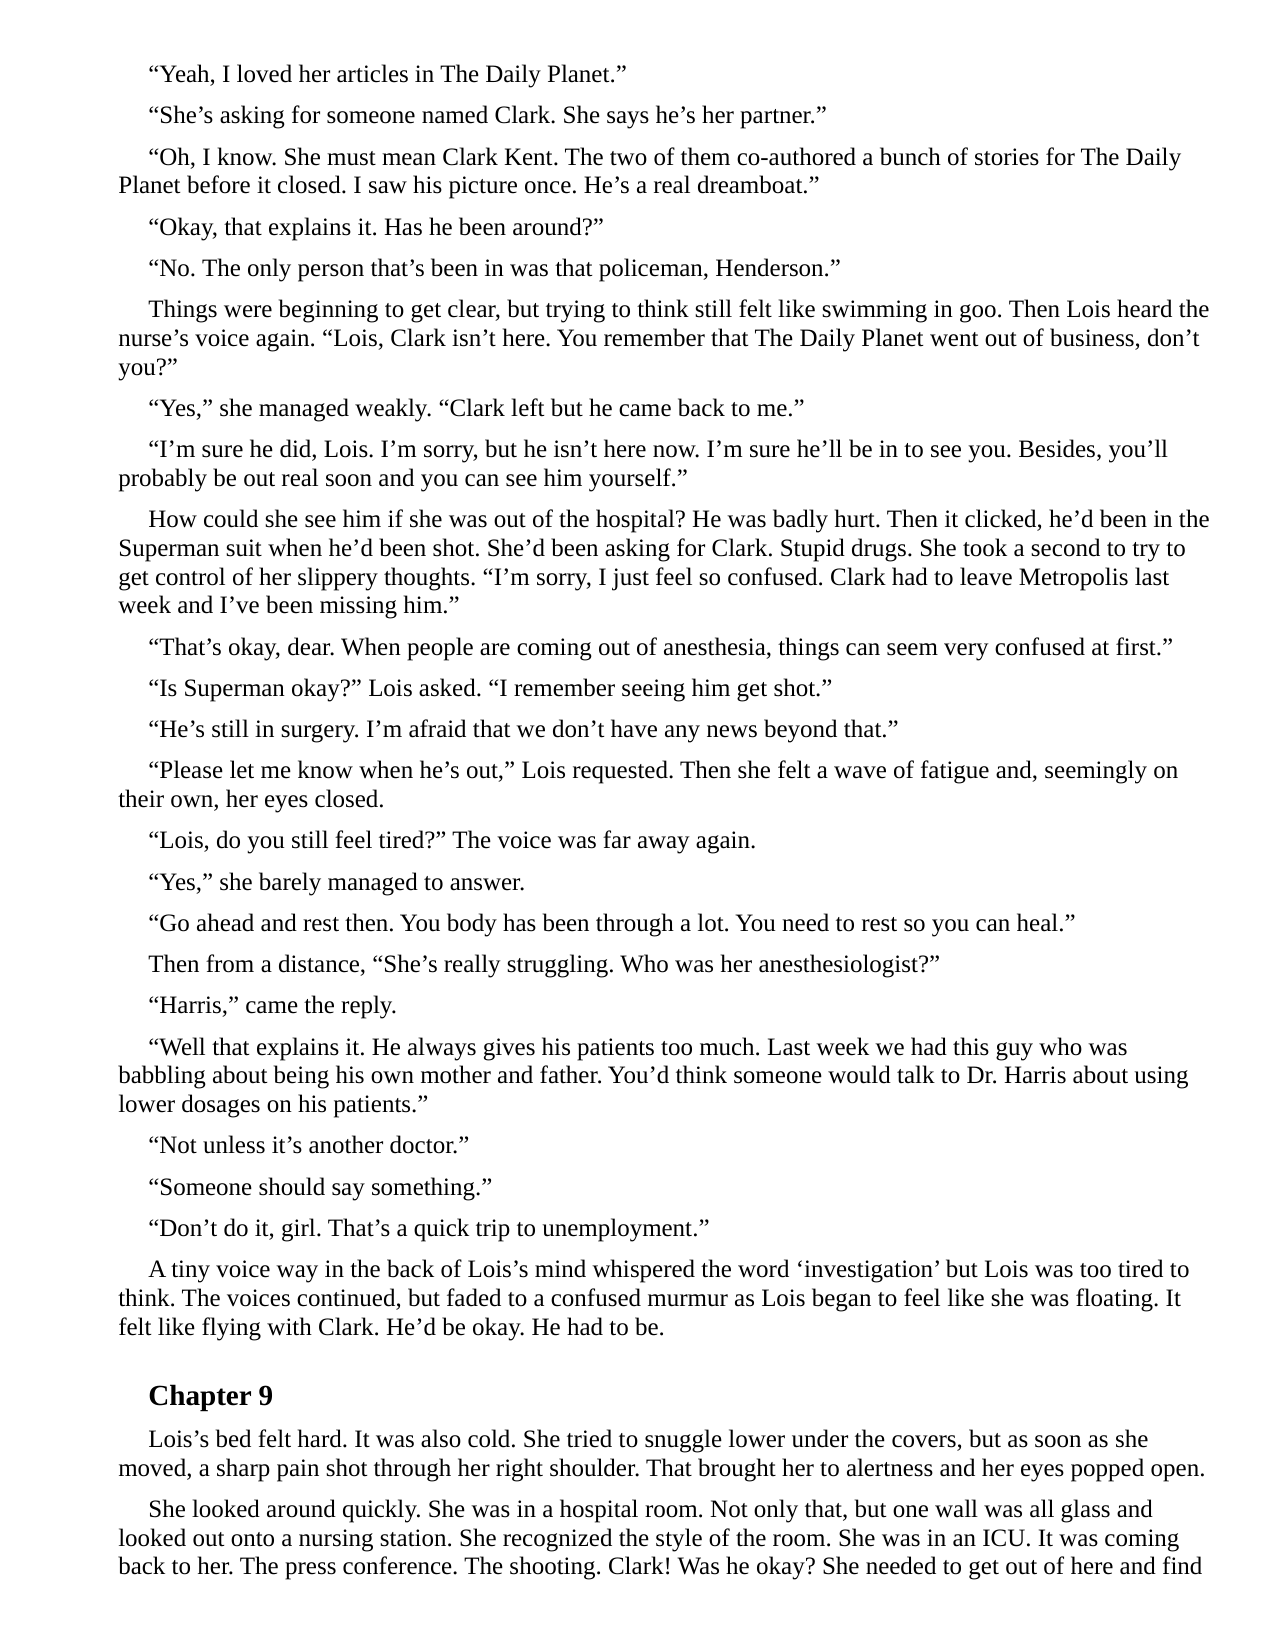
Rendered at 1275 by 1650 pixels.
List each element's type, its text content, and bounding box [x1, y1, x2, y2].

text How could she see him if she was out of the hospital? He was badly hurt. Then it clicked, he’d been in the Superman suit when he’d been shot. She’d been asking for Clark. Stupid drugs. She took a second to try to get control of her slippery thoughts. “I’m sorry, I just feel so confused. Clark had to leave Metropolis last week and I’ve been missing him.” [118, 504, 1216, 619]
subtitle Chapter 9 [118, 1378, 1216, 1411]
text “Yeah, I loved her articles in The Daily Planet.” [118, 59, 1216, 88]
text “Lois, do you still feel tired?” The voice was far away again. [118, 825, 1216, 854]
text “I’m sure he did, Lois. I’m sorry, but he isn’t here now. I’m sure he’ll be in to see you. Besides, you’ll probably be out real soon and you can see him yourself.” [118, 434, 1216, 492]
text “Well that explains it. He always gives his patients too much. Last week we had this guy who was babbling about being his own mother and father. You’d think someone would talk to Dr. Harris about using lower dosages on his patients.” [118, 1032, 1216, 1118]
text “Harris,” came the reply. [118, 990, 1216, 1019]
text “Not unless it’s another doctor.” [118, 1130, 1216, 1159]
text “Don’t do it, girl. That’s a quick trip to unemployment.” [118, 1213, 1216, 1242]
text “She’s asking for someone named Clark. She says he’s her partner.” [118, 100, 1216, 129]
text “Yes,” she barely managed to answer. [118, 867, 1216, 895]
text “Oh, I know. She must mean Clark Kent. The two of them co-authored a bunch of stories for The Daily Planet before it closed. I saw his picture once. He’s a real dreamboat.” [118, 142, 1216, 199]
text “No. The only person that’s been in was that policeman, Henderson.” [118, 253, 1216, 282]
text “Go ahead and rest then. You body has been through a lot. You need to rest so you can heal.” [118, 908, 1216, 937]
text “Please let me know when he’s out,” Lois requested. Then she felt a wave of fatigue and, seemingly on their own, her eyes closed. [118, 755, 1216, 813]
text Then from a distance, “She’s really struggling. Who was her anesthesiologist?” [118, 949, 1216, 978]
text “He’s still in surgery. I’m afraid that we don’t have any news beyond that.” [118, 714, 1216, 743]
text “Okay, that explains it. Has he been around?” [118, 212, 1216, 240]
text She looked around quickly. She was in a hospital room. Not only that, but one wall was all glass and looked out onto a nursing station. She recognized the style of the room. She was in an ICU. It was coming back to her. The press conference. The shooting. Clark! Was he okay? She needed to get out of here and find [118, 1494, 1216, 1580]
text A tiny voice way in the back of Lois’s mind whispered the word ‘investigation’ but Lois was too tired to think. The voices continued, but faded to a confused murmur as Lois began to feel like she was floating. It felt like flying with Clark. He’d be okay. He had to be. [118, 1254, 1216, 1340]
text “Someone should say something.” [118, 1172, 1216, 1200]
text “Yes,” she managed weakly. “Clark left but he came back to me.” [118, 393, 1216, 422]
text “That’s okay, dear. When people are coming out of anesthesia, things can seem very confused at first.” [118, 632, 1216, 660]
text “Is Superman okay?” Lois asked. “I remember seeing him get shot.” [118, 673, 1216, 702]
text Things were beginning to get clear, but trying to think still felt like swimming in goo. Then Lois heard the nurse’s voice again. “Lois, Clark isn’t here. You remember that The Daily Planet went out of business, don’t you?” [118, 294, 1216, 380]
text Lois’s bed felt hard. It was also cold. She tried to snuggle lower under the covers, but as soon as she moved, a sharp pain shot through her right shoulder. That brought her to alertness and her eyes popped open. [118, 1424, 1216, 1481]
